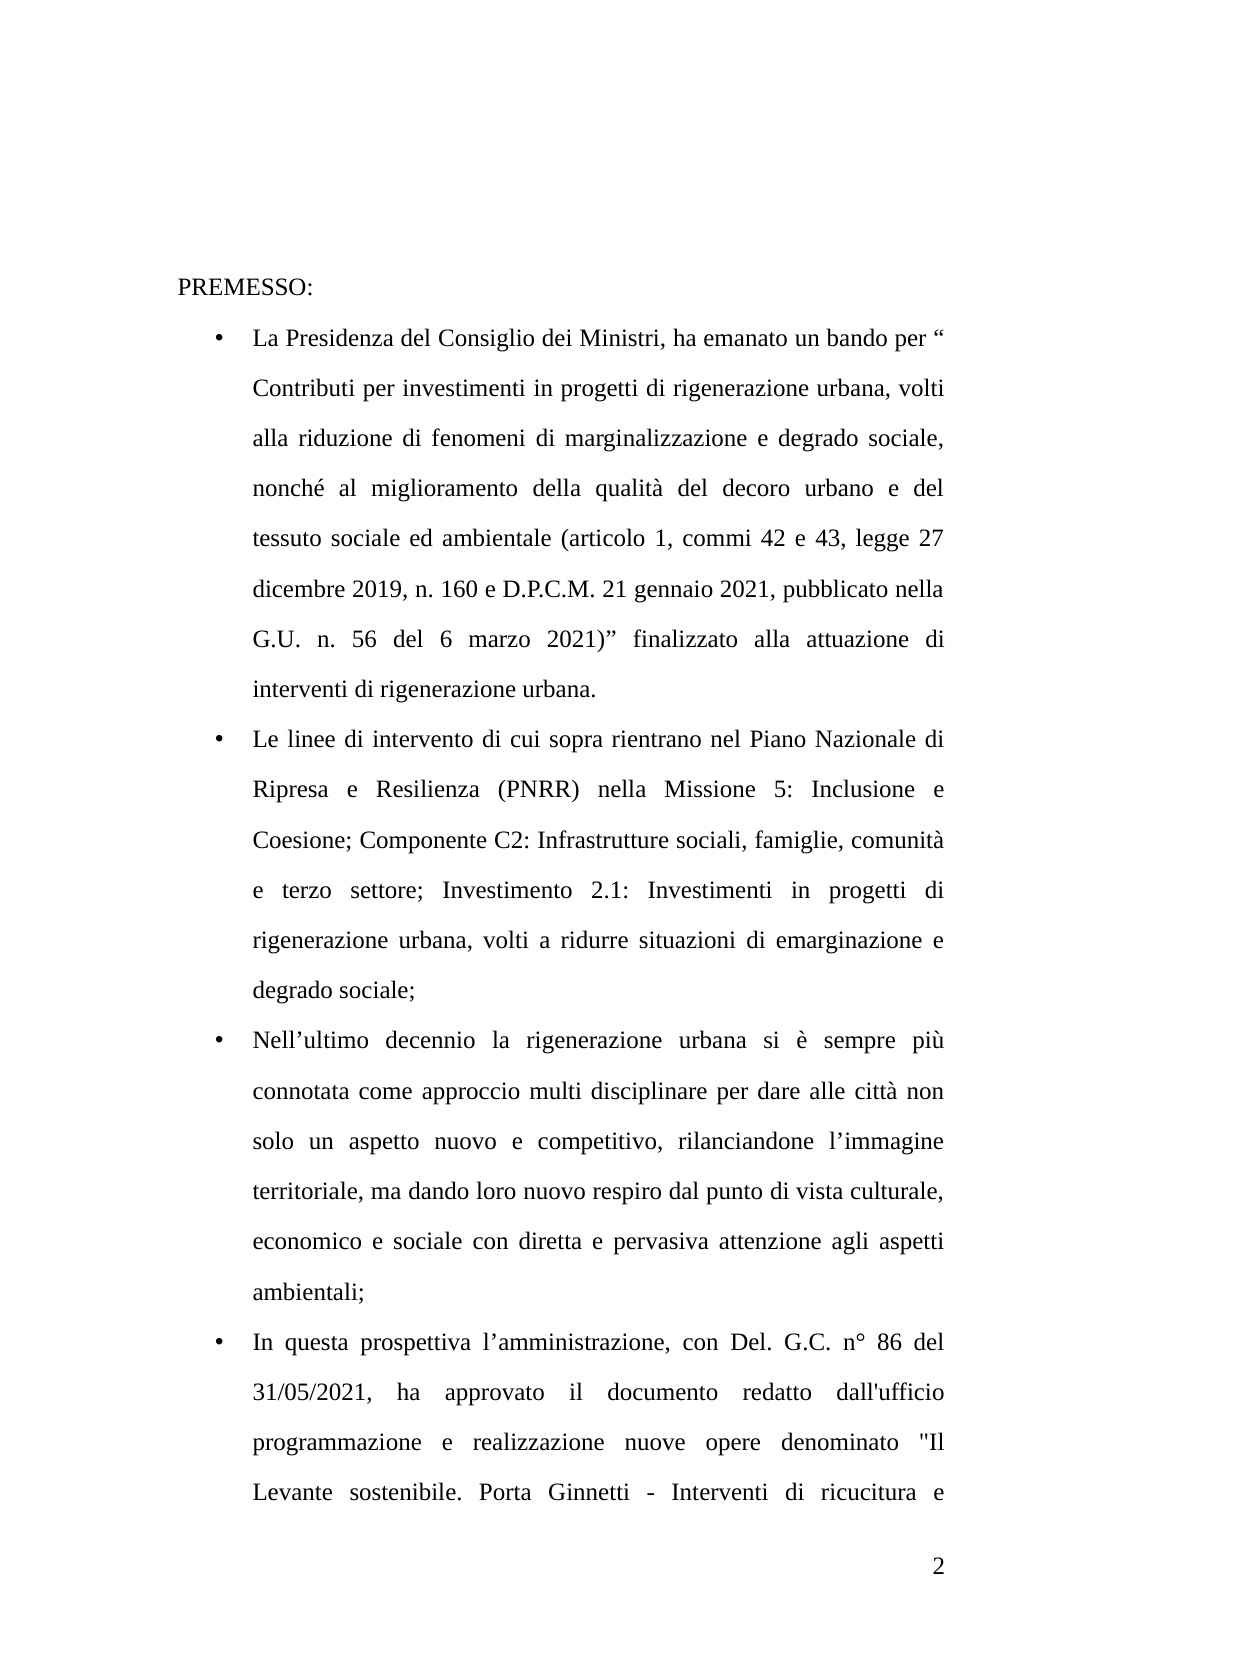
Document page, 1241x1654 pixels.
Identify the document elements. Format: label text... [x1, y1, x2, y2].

text PREMESSO: [177, 251, 945, 301]
list La Presidenza del Consiglio dei Ministri, ha emanato un bando per “ Contributi per investimenti in progetti di rigenerazione urbana, volti alla riduzione di fenomeni di marginalizzazione e degrado sociale, nonché al miglioramento della qualità del decoro urbano e del tessuto sociale ed ambientale (articolo 1, commi 42 e 43, legge 27 dicembre 2019, n. 160 e D.P.C.M. 21 gennaio 2021, pubblicato nella G.U. n. 56 del 6 marzo 2021)” finalizzato alla attuazione di interventi di rigenerazione urbana. [215, 301, 945, 703]
list In questa prospettiva l’amministrazione, con Del. G.C. n° 86 del 31/05/2021, ha approvato il documento redatto dall'ufficio programmazione e realizzazione nuove opere denominato "Il Levante sostenibile. Porta Ginnetti - Interventi di ricucitura e [215, 1305, 945, 1506]
list Nell’ultimo decennio la rigenerazione urbana si è sempre più connotata come approccio multi disciplinare per dare alle città non solo un aspetto nuovo e competitivo, rilanciandone l’immagine territoriale, ma dando loro nuovo respiro dal punto di vista culturale, economico e sociale con diretta e pervasiva attenzione agli aspetti ambientali; [215, 1004, 945, 1305]
list Le linee di intervento di cui sopra rientrano nel Piano Nazionale di Ripresa e Resilienza (PNRR) nella Missione 5: Inclusione e Coesione; Componente C2: Infrastrutture sociali, famiglie, comunità e terzo settore; Investimento 2.1: Investimenti in progetti di rigenerazione urbana, volti a ridurre situazioni di emarginazione e degrado sociale; [215, 703, 945, 1004]
